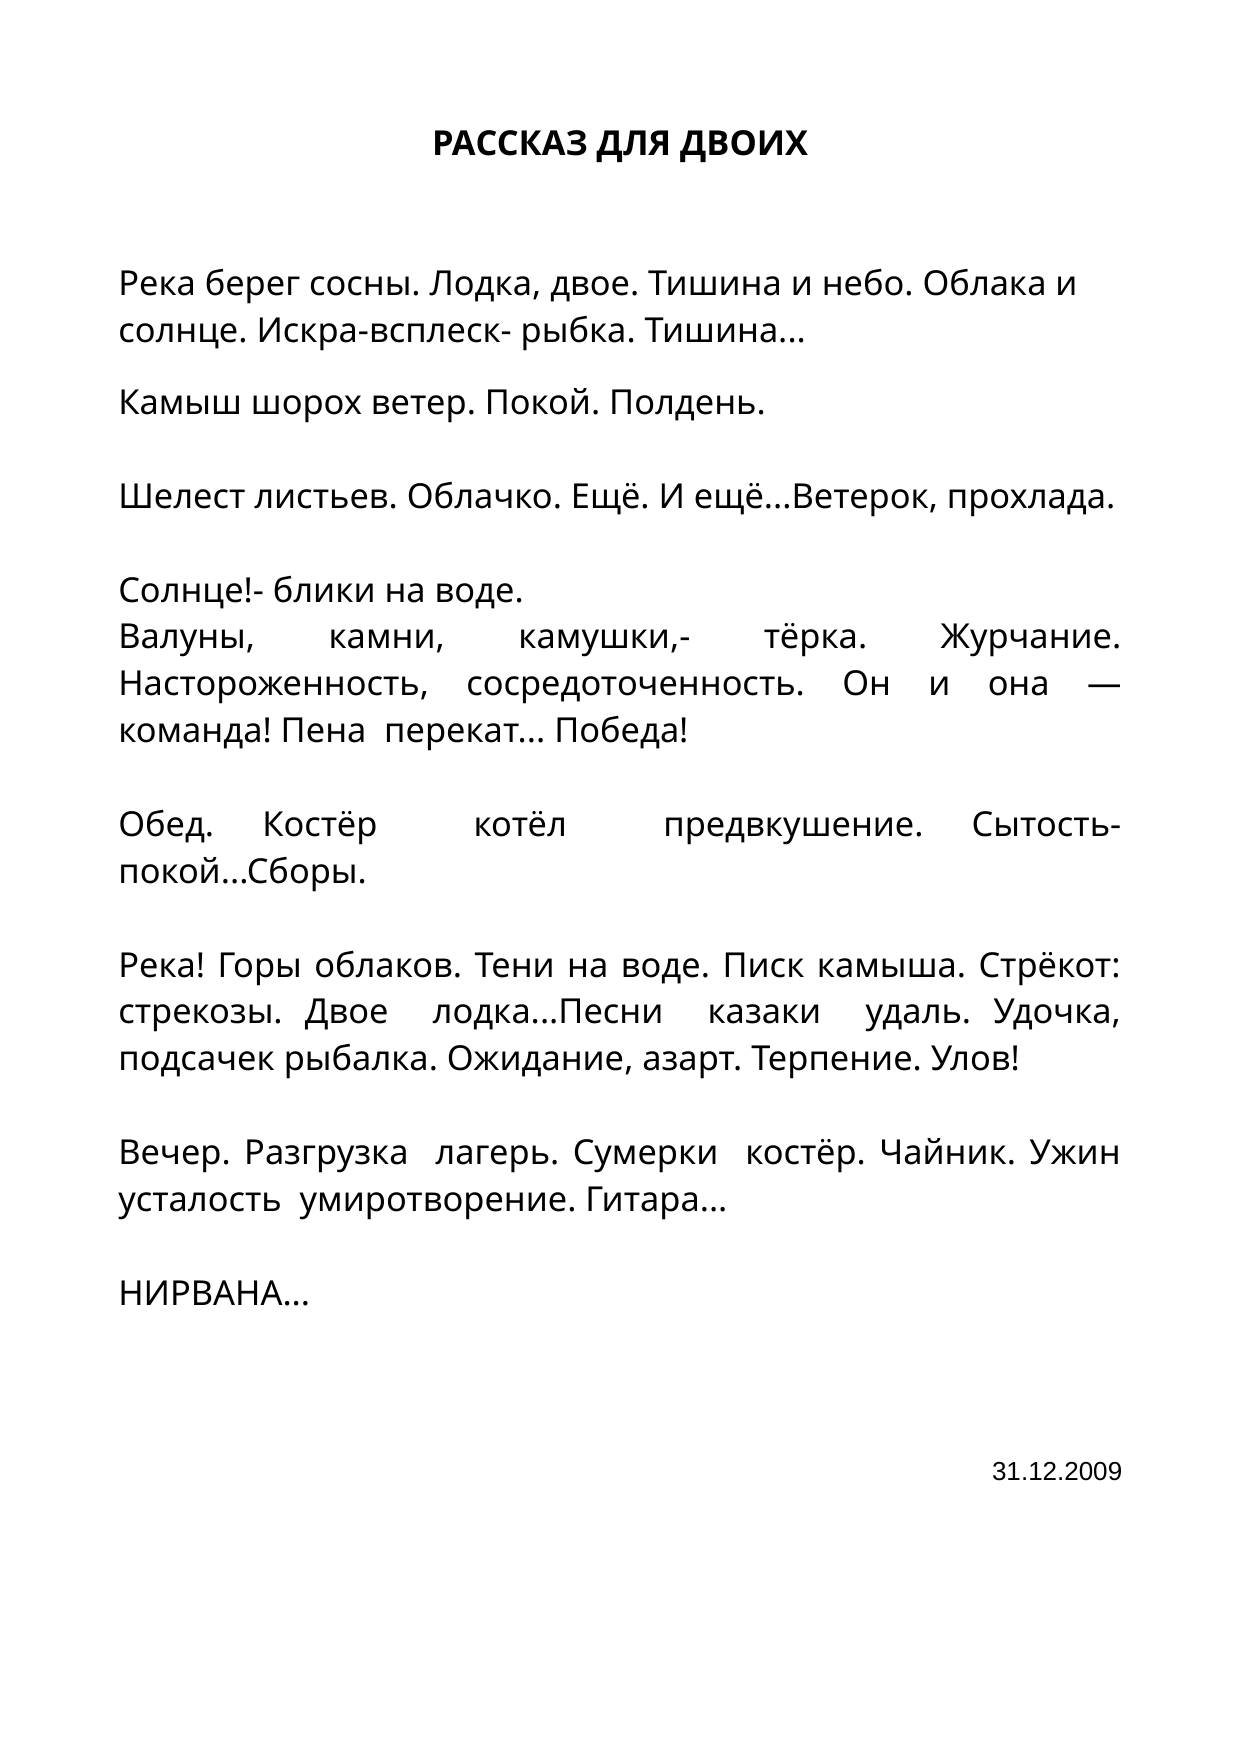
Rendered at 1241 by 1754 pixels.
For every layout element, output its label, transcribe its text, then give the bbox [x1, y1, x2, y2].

text РАССКАЗ ДЛЯ ДВОИХ [118, 118, 1122, 165]
text Солнце!- блики на воде. [118, 565, 1122, 612]
text Валуны, камни, камушки,- тёрка. Журчание. Настороженность, сосредоточенность. Он и она — команда! Пена перекат... Победа! [118, 612, 1122, 753]
text НИРВАНА... [118, 1268, 1122, 1315]
text Обед. Костёр котёл предвкушение. Сытость- покой...Сборы. [118, 799, 1122, 893]
text Река берег сосны. Лодка, двое. Тишина и небо. Облака и солнце. Искра-всплеск- рыбка. Тишина... [118, 259, 1122, 352]
text Шелест листьев. Облачко. Ещё. И ещё...Ветерок, прохлада. [118, 471, 1122, 518]
text Река! Горы облаков. Тени на воде. Писк камыша. Стрёкот: стрекозы. Двое лодка...Песни казаки удаль. Удочка, подсачек рыбалка. Ожидание, азарт. Терпение. Улов! [118, 940, 1122, 1081]
text Вечер. Разгрузка лагерь. Сумерки костёр. Чайник. Ужин усталость умиротворение. Гитара... [118, 1128, 1122, 1221]
text Камыш шорох ветер. Покой. Полдень. [118, 378, 1122, 424]
text 31.12.2009 [118, 1456, 1122, 1486]
